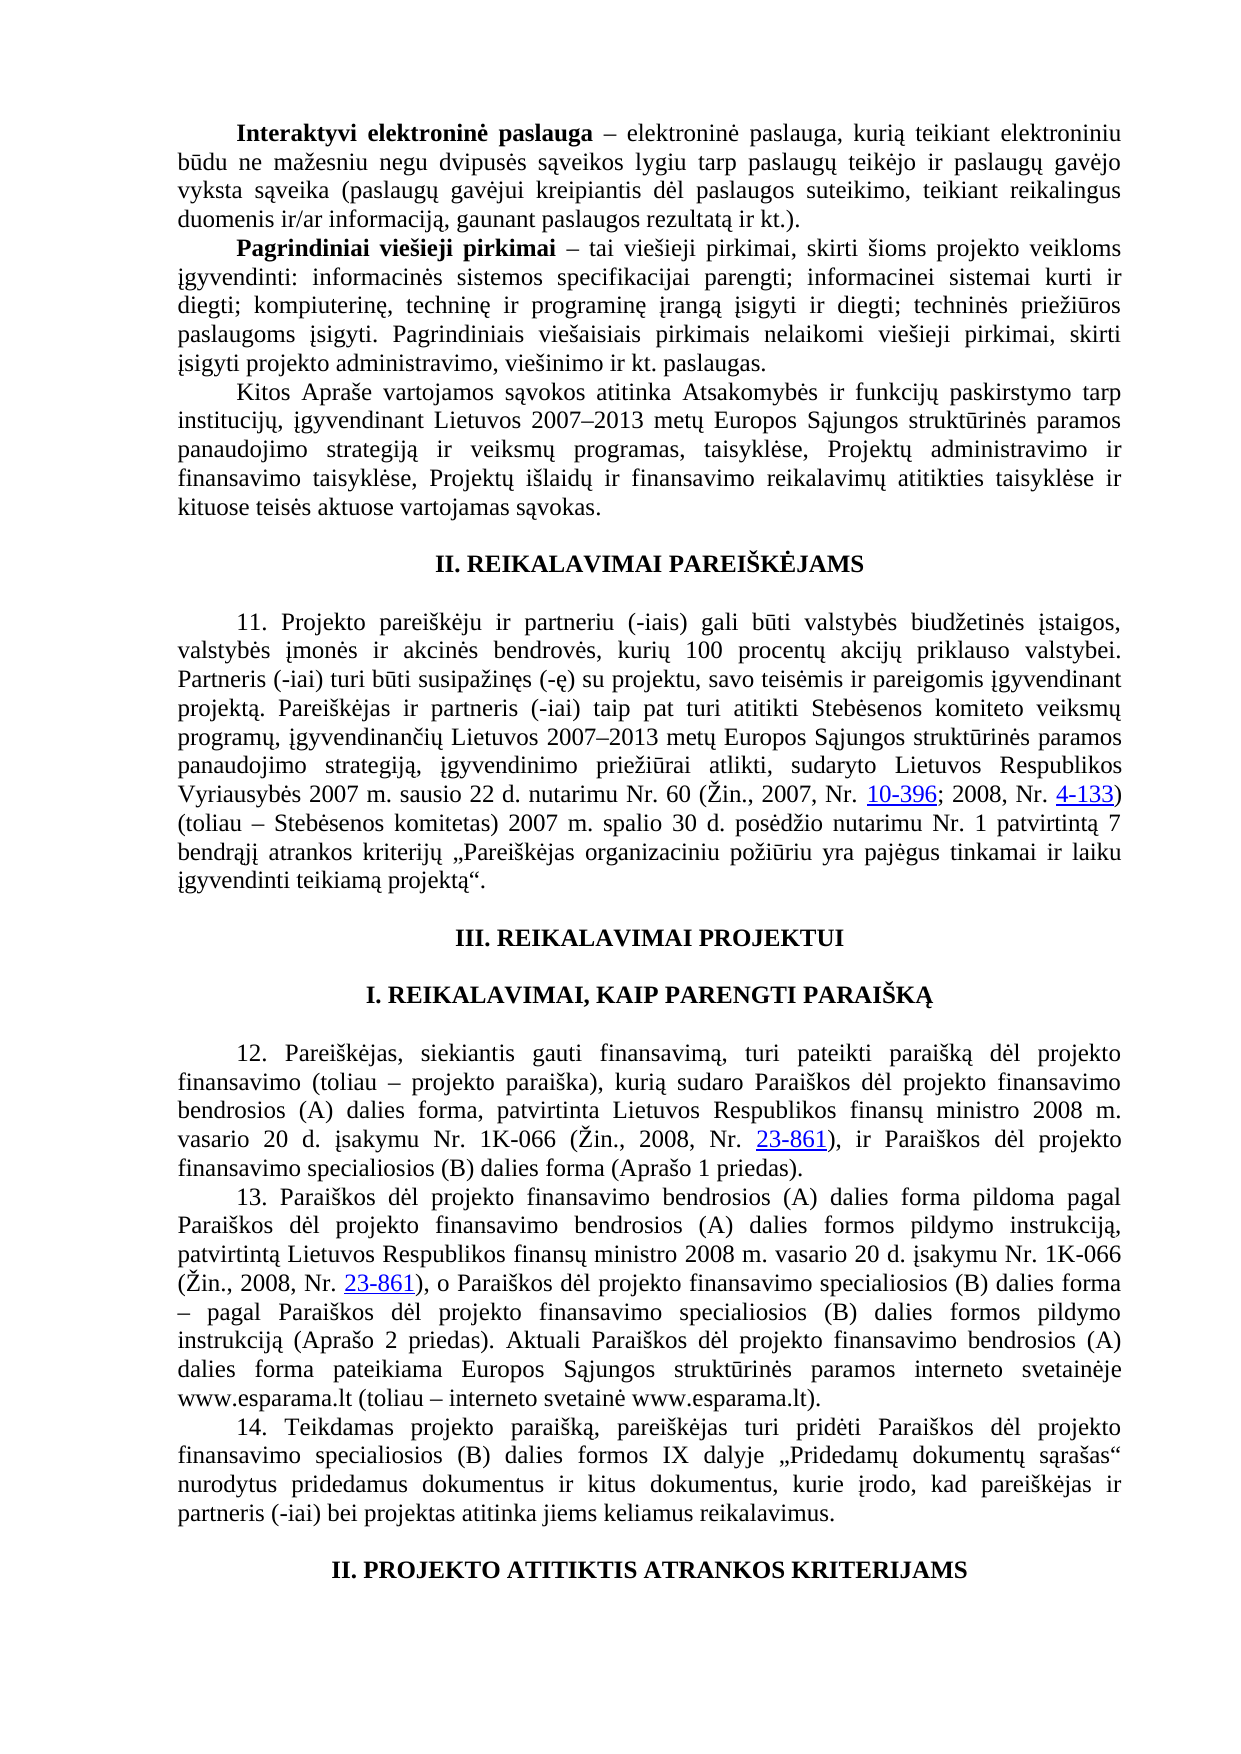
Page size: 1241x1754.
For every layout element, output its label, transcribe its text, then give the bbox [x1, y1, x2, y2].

text Kitos Apraše vartojamos sąvokos atitinka Atsakomybės ir funkcijų paskirstymo tarp institucijų, įgyvendinant Lietuvos 2007–2013 metų Europos Sąjungos struktūrinės paramos panaudojimo strategiją ir veiksmų programas, taisyklėse, Projektų administravimo ir finansavimo taisyklėse, Projektų išlaidų ir finansavimo reikalavimų atitikties taisyklėse ir kituose teisės aktuose vartojamas sąvokas. [177, 377, 1122, 521]
text Pagrindiniai viešieji pirkimai – tai viešieji pirkimai, skirti šioms projekto veikloms įgyvendinti: informacinės sistemos specifikacijai parengti; informacinei sistemai kurti ir diegti; kompiuterinę, techninę ir programinę įrangą įsigyti ir diegti; techninės priežiūros paslaugoms įsigyti. Pagrindiniais viešaisiais pirkimais nelaikomi viešieji pirkimai, skirti įsigyti projekto administravimo, viešinimo ir kt. paslaugas. [177, 233, 1122, 377]
text II. PROJEKTO ATITIKTIS ATRANKOS KRITERIJAMS [177, 1556, 1122, 1584]
text 11. Projekto pareiškėju ir partneriu (-iais) gali būti valstybės biudžetinės įstaigos, valstybės įmonės ir akcinės bendrovės, kurių 100 procentų akcijų priklauso valstybei. Partneris (-iai) turi būti susipažinęs (-ę) su projektu, savo teisėmis ir pareigomis įgyvendinant projektą. Pareiškėjas ir partneris (-iai) taip pat turi atitikti Stebėsenos komiteto veiksmų programų, įgyvendinančių Lietuvos 2007–2013 metų Europos Sąjungos struktūrinės paramos panaudojimo strategiją, įgyvendinimo priežiūrai atlikti, sudaryto Lietuvos Respublikos Vyriausybės 2007 m. sausio 22 d. nutarimu Nr. 60 (Žin., 2007, Nr. 10-396; 2008, Nr. 4-133) (toliau – Stebėsenos komitetas) 2007 m. spalio 30 d. posėdžio nutarimu Nr. 1 patvirtintą 7 bendrąjį atrankos kriterijų „Pareiškėjas organizaciniu požiūriu yra pajėgus tinkamai ir laiku įgyvendinti teikiamą projektą“. [177, 607, 1122, 894]
text 13. Paraiškos dėl projekto finansavimo bendrosios (A) dalies forma pildoma pagal Paraiškos dėl projekto finansavimo bendrosios (A) dalies formos pildymo instrukciją, patvirtintą Lietuvos Respublikos finansų ministro 2008 m. vasario 20 d. įsakymu Nr. 1K-066 (Žin., 2008, Nr. 23-861), o Paraiškos dėl projekto finansavimo specialiosios (B) dalies forma – pagal Paraiškos dėl projekto finansavimo specialiosios (B) dalies formos pildymo instrukciją (Aprašo 2 priedas). Aktuali Paraiškos dėl projekto finansavimo bendrosios (A) dalies forma pateikiama Europos Sąjungos struktūrinės paramos interneto svetainėje www.esparama.lt (toliau – interneto svetainė www.esparama.lt). [177, 1182, 1122, 1412]
text Interaktyvi elektroninė paslauga – elektroninė paslauga, kurią teikiant elektroniniu būdu ne mažesniu negu dvipusės sąveikos lygiu tarp paslaugų teikėjo ir paslaugų gavėjo vyksta sąveika (paslaugų gavėjui kreipiantis dėl paslaugos suteikimo, teikiant reikalingus duomenis ir/ar informaciją, gaunant paslaugos rezultatą ir kt.). [177, 118, 1122, 233]
text 14. Teikdamas projekto paraišką, pareiškėjas turi pridėti Paraiškos dėl projekto finansavimo specialiosios (B) dalies formos IX dalyje „Pridedamų dokumentų sąrašas“ nurodytus pridedamus dokumentus ir kitus dokumentus, kurie įrodo, kad pareiškėjas ir partneris (-iai) bei projektas atitinka jiems keliamus reikalavimus. [177, 1412, 1122, 1527]
text I. REIKALAVIMAI, KAIP PARENGTI PARAIŠKĄ [177, 981, 1122, 1009]
text III. Reikalavimai projektui [177, 923, 1122, 952]
text 12. Pareiškėjas, siekiantis gauti finansavimą, turi pateikti paraišką dėl projekto finansavimo (toliau – projekto paraiška), kurią sudaro Paraiškos dėl projekto finansavimo bendrosios (A) dalies forma, patvirtinta Lietuvos Respublikos finansų ministro 2008 m. vasario 20 d. įsakymu Nr. 1K-066 (Žin., 2008, Nr. 23-861), ir Paraiškos dėl projekto finansavimo specialiosios (B) dalies forma (Aprašo 1 priedas). [177, 1038, 1122, 1182]
text II. Reikalavimai pareiškėjams [177, 549, 1122, 578]
